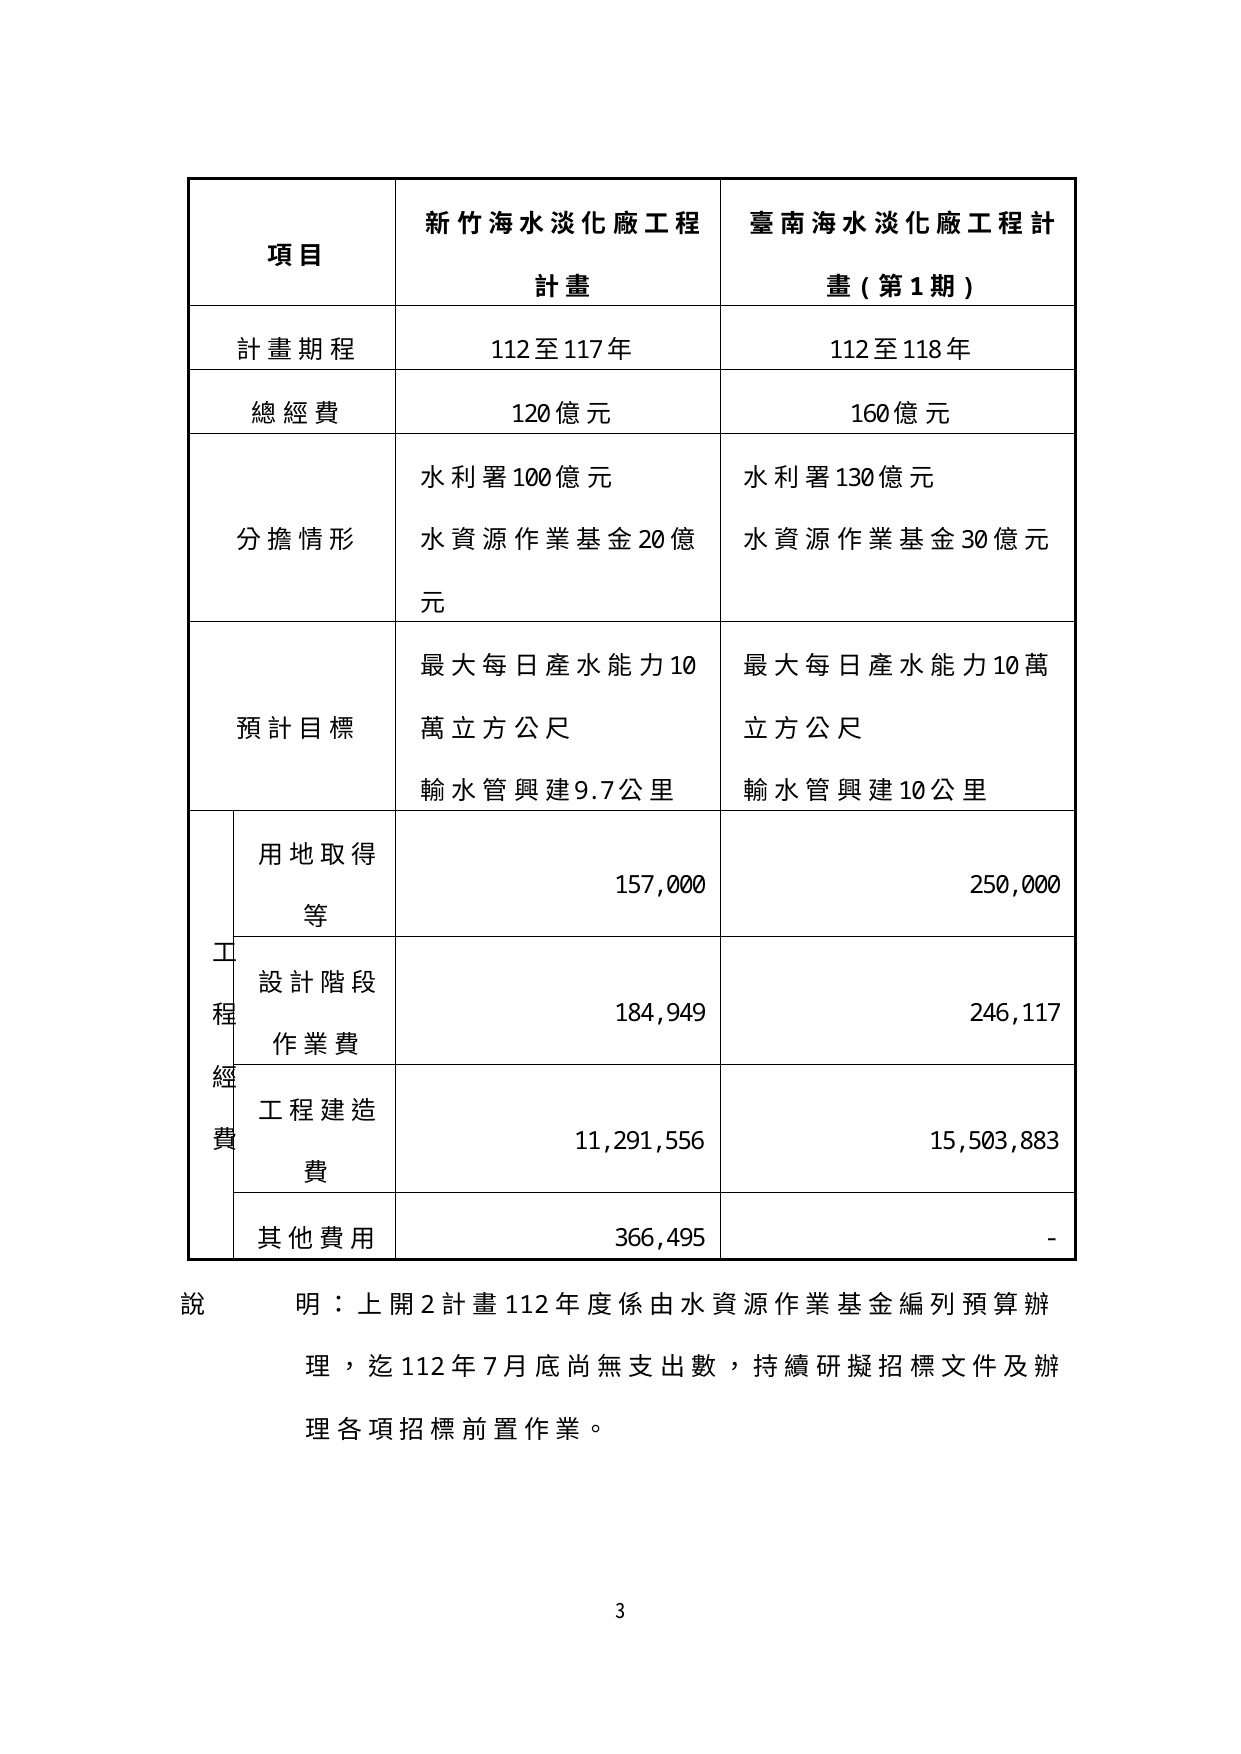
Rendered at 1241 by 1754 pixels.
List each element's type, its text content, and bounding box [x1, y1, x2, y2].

table_header 臺南海水淡化廠工程計畫(第1期) [721, 180, 1074, 305]
table_cell 184,949 [396, 937, 720, 1064]
table_cell 157,000 [396, 811, 720, 936]
table_cell 工程經費 [190, 811, 233, 1257]
table_cell - [721, 1193, 1074, 1257]
text 說 明：上開2計畫112年度係由水資源作業基金編列預算辦理，迄112年7月底尚無支出數，持續研擬招標文件及辦理各項招標前置作業。 [177, 1261, 1063, 1448]
table_cell 11,291,556 [396, 1065, 720, 1192]
table_cell 工程建造費 [234, 1065, 395, 1192]
table_cell 246,117 [721, 937, 1074, 1064]
table_cell 總經費 [190, 370, 395, 432]
table_cell 設計階段作業費 [234, 937, 395, 1064]
table_cell 分擔情形 [190, 434, 395, 621]
table_cell 112至117年 [396, 306, 720, 369]
table_cell 250,000 [721, 811, 1074, 936]
table_cell 160億元 [721, 370, 1074, 432]
table_cell 水利署130億元 水資源作業基金30億元 [721, 434, 1074, 621]
table_cell 最大每日產水能力10萬立方公尺 輸水管興建10公里 [721, 622, 1074, 809]
table_cell 最大每日產水能力10萬立方公尺 輸水管興建9.7公里 [396, 622, 720, 809]
table_cell 用地取得等 [234, 811, 395, 936]
table_cell 預計目標 [190, 622, 395, 809]
table_cell 15,503,883 [721, 1065, 1074, 1192]
table_cell 其他費用 [234, 1193, 395, 1257]
table_cell 水利署100億元 水資源作業基金20億元 [396, 434, 720, 621]
table_cell 112至118年 [721, 306, 1074, 369]
table_header 新竹海水淡化廠工程計畫 [396, 180, 720, 305]
table_cell 120億元 [396, 370, 720, 432]
table_header 項目 [190, 180, 395, 305]
table_cell 366,495 [396, 1193, 720, 1257]
table_cell 計畫期程 [190, 306, 395, 369]
